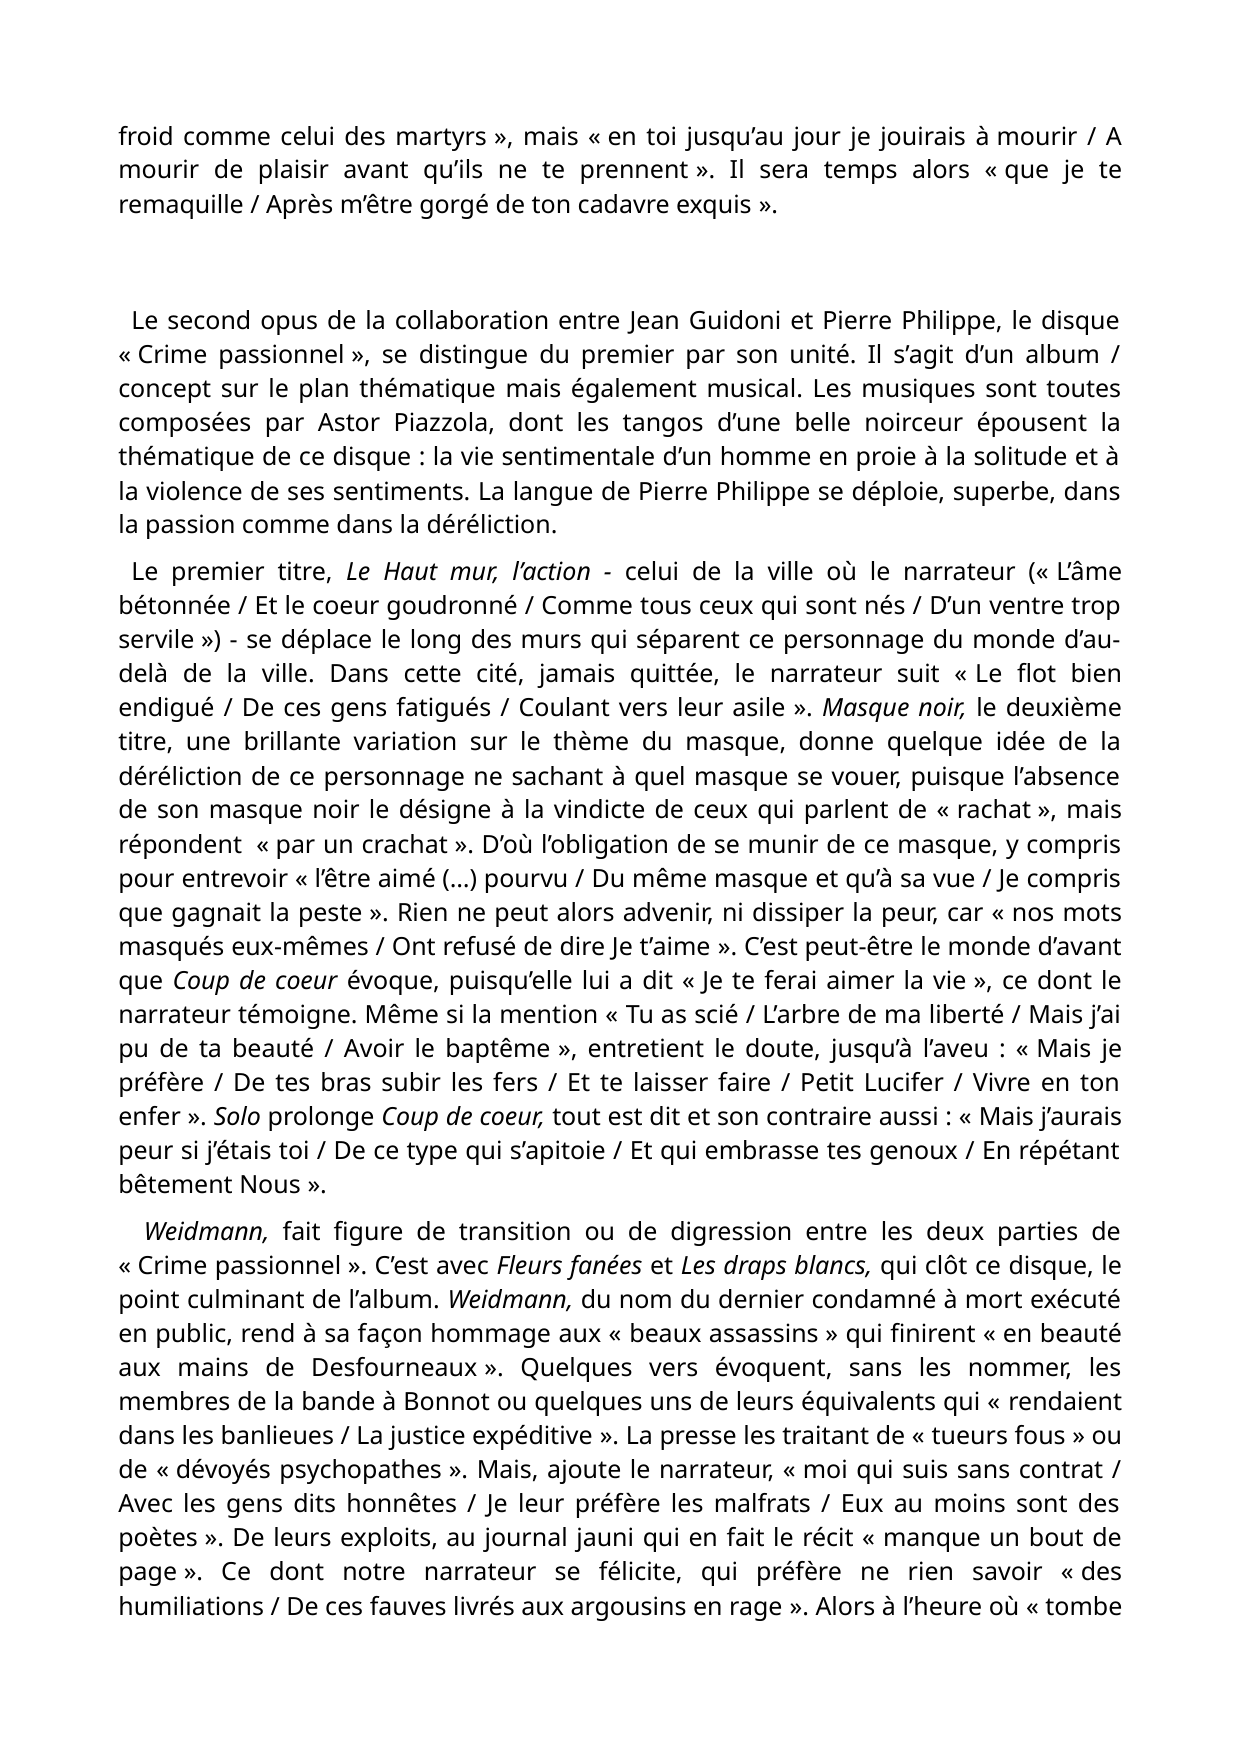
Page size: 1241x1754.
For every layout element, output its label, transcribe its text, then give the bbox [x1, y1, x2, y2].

text Weidmann, fait figure de transition ou de digression entre les deux parties de « Crime passionnel ». C’est avec Fleurs fanées et Les draps blancs, qui clôt ce disque, le point culminant de l’album. Weidmann, du nom du dernier condamné à mort exécuté en public, rend à sa façon hommage aux « beaux assassins » qui finirent « en beauté aux mains de Desfourneaux ». Quelques vers évoquent, sans les nommer, les membres de la bande à Bonnot ou quelques uns de leurs équivalents qui « rendaient dans les banlieues / La justice expéditive ». La presse les traitant de « tueurs fous » ou de « dévoyés psychopathes ». Mais, ajoute le narrateur, « moi qui suis sans contrat / Avec les gens dits honnêtes / Je leur préfère les malfrats / Eux au moins sont des poètes ». De leurs exploits, au journal jauni qui en fait le récit « manque un bout de page ». Ce dont notre narrateur se félicite, qui préfère ne rien savoir « des humiliations / De ces fauves livrés aux argousins en rage ». Alors à l’heure où « tombe [118, 1213, 1122, 1622]
text Le premier titre, Le Haut mur, l’action - celui de la ville où le narrateur (« L’âme bétonnée / Et le coeur goudronné / Comme tous ceux qui sont nés / D’un ventre trop servile ») - se déplace le long des murs qui séparent ce personnage du monde d’au-delà de la ville. Dans cette cité, jamais quittée, le narrateur suit « Le flot bien endigué / De ces gens fatigués / Coulant vers leur asile ». Masque noir, le deuxième titre, une brillante variation sur le thème du masque, donne quelque idée de la déréliction de ce personnage ne sachant à quel masque se vouer, puisque l’absence de son masque noir le désigne à la vindicte de ceux qui parlent de « rachat », mais répondent « par un crachat ». D’où l’obligation de se munir de ce masque, y compris pour entrevoir « l’être aimé (…) pourvu / Du même masque et qu’à sa vue / Je compris que gagnait la peste ». Rien ne peut alors advenir, ni dissiper la peur, car « nos mots masqués eux-mêmes / Ont refusé de dire Je t’aime ». C’est peut-être le monde d’avant que Coup de coeur évoque, puisqu’elle lui a dit « Je te ferai aimer la vie », ce dont le narrateur témoigne. Même si la mention « Tu as scié / L’arbre de ma liberté / Mais j’ai pu de ta beauté / Avoir le baptême », entretient le doute, jusqu’à l’aveu : « Mais je préfère / De tes bras subir les fers / Et te laisser faire / Petit Lucifer / Vivre en ton enfer ». Solo prolonge Coup de coeur, tout est dit et son contraire aussi : « Mais j’aurais peur si j’étais toi / De ce type qui s’apitoie / Et qui embrasse tes genoux / En répétant bêtement Nous ». [118, 554, 1122, 1201]
text froid comme celui des martyrs », mais « en toi jusqu’au jour je jouirais à mourir / A mourir de plaisir avant qu’ils ne te prennent ». Il sera temps alors « que je te remaquille / Après m’être gorgé de ton cadavre exquis ». [118, 118, 1122, 220]
text Le second opus de la collaboration entre Jean Guidoni et Pierre Philippe, le disque « Crime passionnel », se distingue du premier par son unité. Il s’agit d’un album / concept sur le plan thématique mais également musical. Les musiques sont toutes composées par Astor Piazzola, dont les tangos d’une belle noirceur épousent la thématique de ce disque : la vie sentimentale d’un homme en proie à la solitude et à la violence de ses sentiments. La langue de Pierre Philippe se déploie, superbe, dans la passion comme dans la déréliction. [118, 303, 1122, 541]
